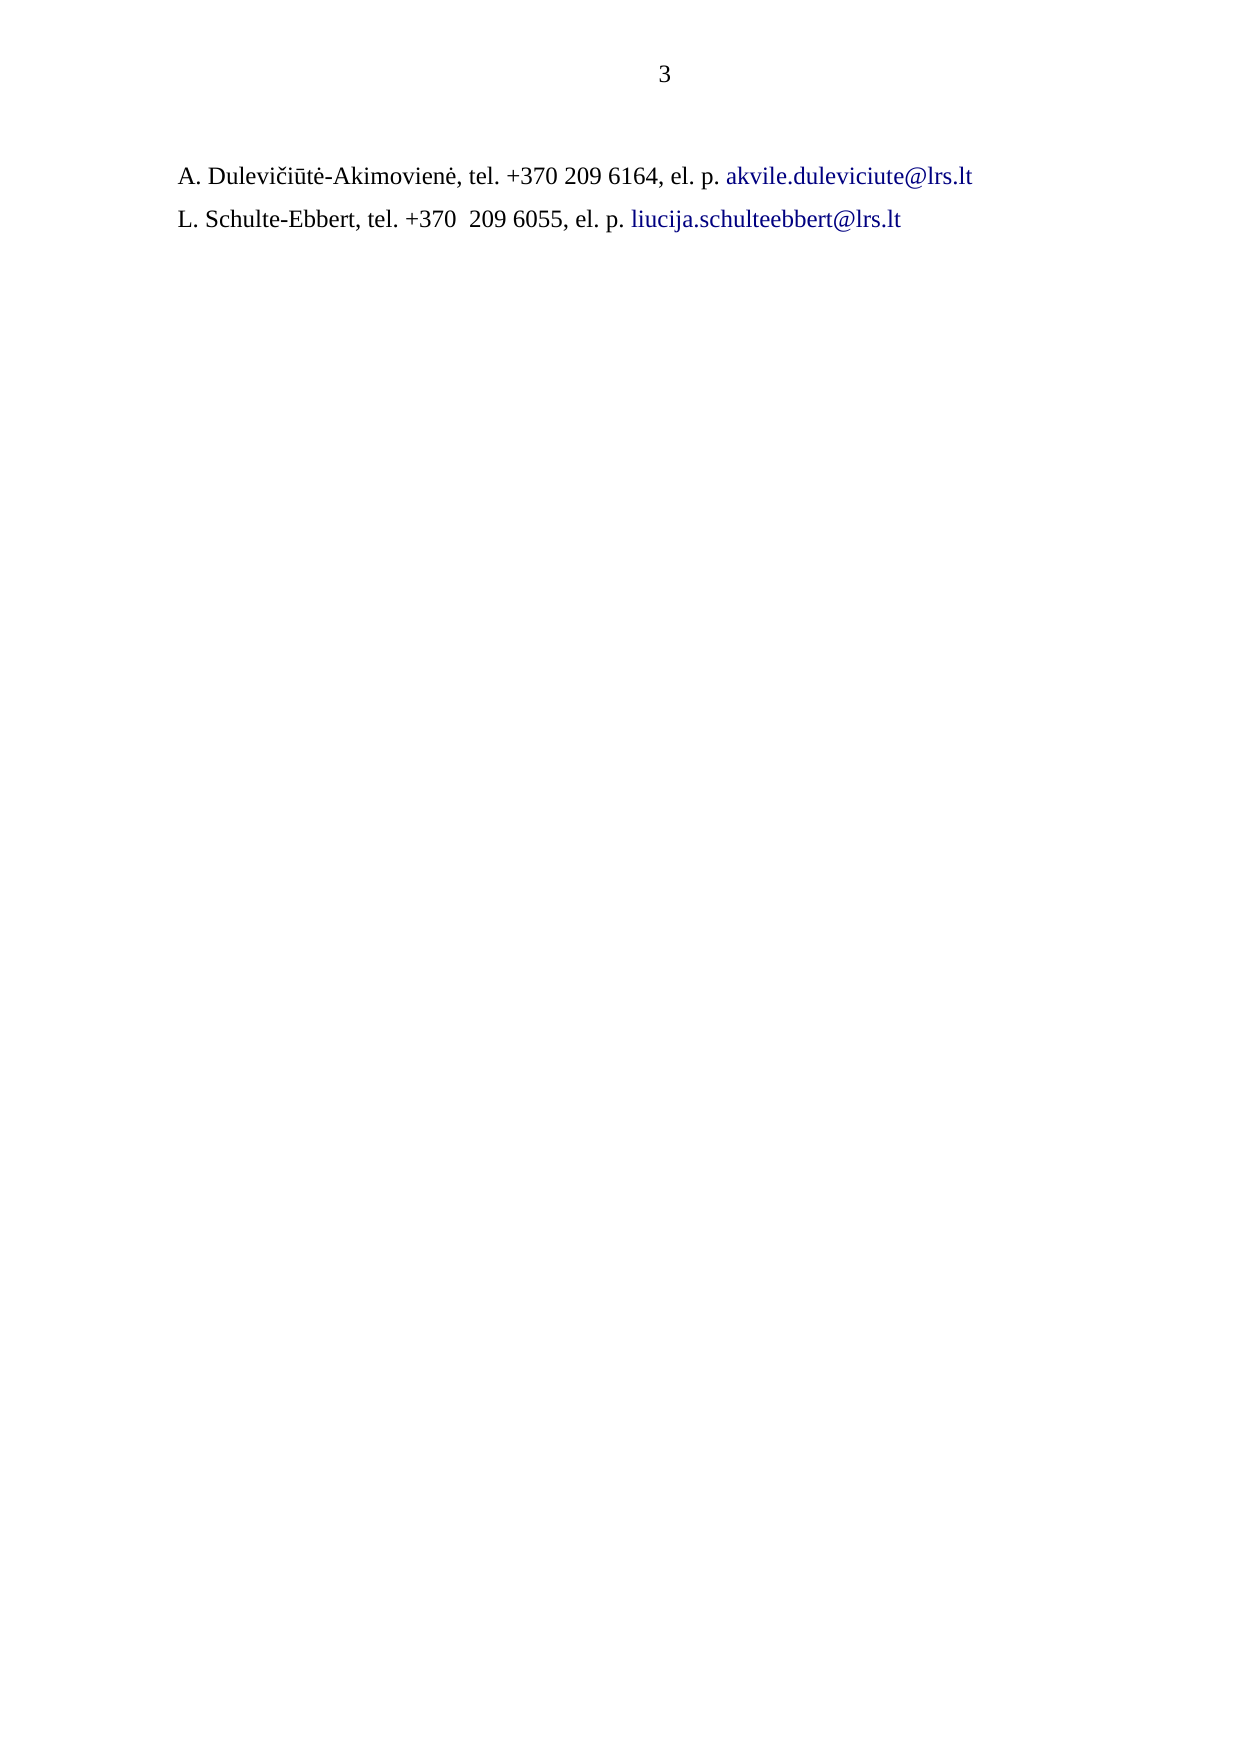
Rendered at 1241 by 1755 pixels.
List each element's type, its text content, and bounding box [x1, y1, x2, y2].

text A. Dulevičiūtė-Akimovienė, tel. +370 209 6164, el. p. akvile.duleviciute@lrs.lt [177, 161, 1152, 190]
text L. Schulte-Ebbert, tel. +370 209 6055, el. p. liucija.schulteebbert@lrs.lt [177, 204, 1152, 234]
